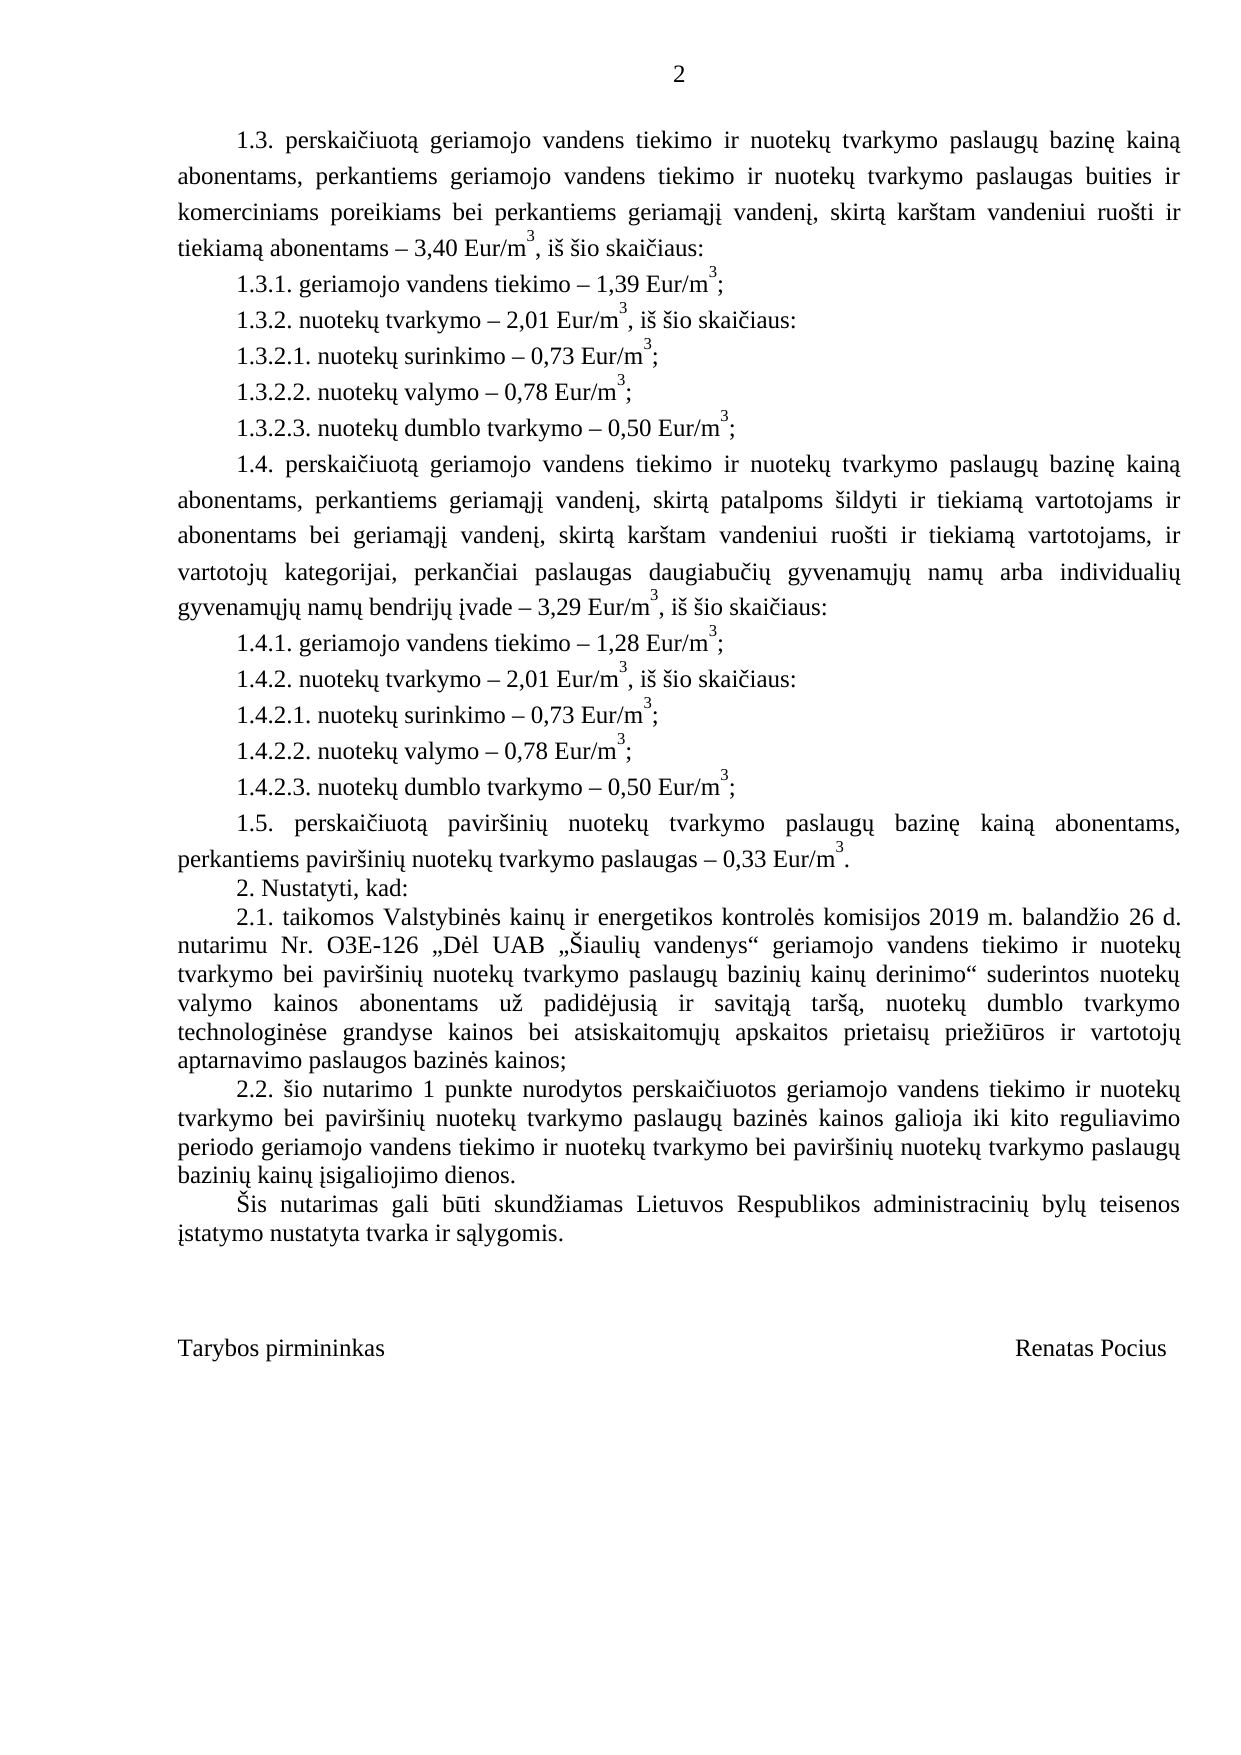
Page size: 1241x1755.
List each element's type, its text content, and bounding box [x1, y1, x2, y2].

text 1.3.1. geriamojo vandens tiekimo – 1,39 Eur/m3; [177, 262, 1181, 298]
text 2.2. šio nutarimo 1 punkte nurodytos perskaičiuotos geriamojo vandens tiekimo ir nuotekų tvarkymo bei paviršinių nuotekų tvarkymo paslaugų bazinės kainos galioja iki kito reguliavimo periodo geriamojo vandens tiekimo ir nuotekų tvarkymo bei paviršinių nuotekų tvarkymo paslaugų bazinių kainų įsigaliojimo dienos. [177, 1074, 1181, 1189]
text 1.4.2.1. nuotekų surinkimo – 0,73 Eur/m3; [177, 693, 1181, 729]
text 1.4.2.2. nuotekų valymo – 0,78 Eur/m3; [177, 729, 1181, 765]
text 1.4. perskaičiuotą geriamojo vandens tiekimo ir nuotekų tvarkymo paslaugų bazinę kainą abonentams, perkantiems geriamąjį vandenį, skirtą patalpoms šildyti ir tiekiamą vartotojams ir abonentams bei geriamąjį vandenį, skirtą karštam vandeniui ruošti ir tiekiamą vartotojams, ir vartotojų kategorijai, perkančiai paslaugas daugiabučių gyvenamųjų namų arba individualių gyvenamųjų namų bendrijų įvade – 3,29 Eur/m3, iš šio skaičiaus: [177, 442, 1181, 621]
text 1.4.1. geriamojo vandens tiekimo – 1,28 Eur/m3; [177, 621, 1181, 657]
text 1.4.2. nuotekų tvarkymo – 2,01 Eur/m3, iš šio skaičiaus: [177, 657, 1181, 693]
text Šis nutarimas gali būti skundžiamas Lietuvos Respublikos administracinių bylų teisenos įstatymo nustatyta tvarka ir sąlygomis. [177, 1189, 1181, 1247]
text Tarybos pirmininkas Renatas Pocius [177, 1333, 1181, 1362]
text 1.4.2.3. nuotekų dumblo tvarkymo – 0,50 Eur/m3; [177, 765, 1181, 801]
text 1.5. perskaičiuotą paviršinių nuotekų tvarkymo paslaugų bazinę kainą abonentams, perkantiems paviršinių nuotekų tvarkymo paslaugas – 0,33 Eur/m3. [177, 801, 1181, 873]
text 1.3.2.3. nuotekų dumblo tvarkymo – 0,50 Eur/m3; [177, 406, 1181, 442]
text 2.1. taikomos Valstybinės kainų ir energetikos kontrolės komisijos 2019 m. balandžio 26 d. nutarimu Nr. O3E-126 „Dėl UAB „Šiaulių vandenys“ geriamojo vandens tiekimo ir nuotekų tvarkymo bei paviršinių nuotekų tvarkymo paslaugų bazinių kainų derinimo“ suderintos nuotekų valymo kainos abonentams už padidėjusią ir savitąją taršą, nuotekų dumblo tvarkymo technologinėse grandyse kainos bei atsiskaitomųjų apskaitos prietaisų priežiūros ir vartotojų aptarnavimo paslaugos bazinės kainos; [177, 902, 1181, 1074]
text 1.3.2.1. nuotekų surinkimo – 0,73 Eur/m3; [177, 334, 1181, 370]
text 1.3. perskaičiuotą geriamojo vandens tiekimo ir nuotekų tvarkymo paslaugų bazinę kainą abonentams, perkantiems geriamojo vandens tiekimo ir nuotekų tvarkymo paslaugas buities ir komerciniams poreikiams bei perkantiems geriamąjį vandenį, skirtą karštam vandeniui ruošti ir tiekiamą abonentams – 3,40 Eur/m3, iš šio skaičiaus: [177, 118, 1181, 262]
text 2. Nustatyti, kad: [177, 873, 1181, 902]
text 1.3.2.2. nuotekų valymo – 0,78 Eur/m3; [177, 370, 1181, 406]
text 1.3.2. nuotekų tvarkymo – 2,01 Eur/m3, iš šio skaičiaus: [177, 298, 1181, 334]
